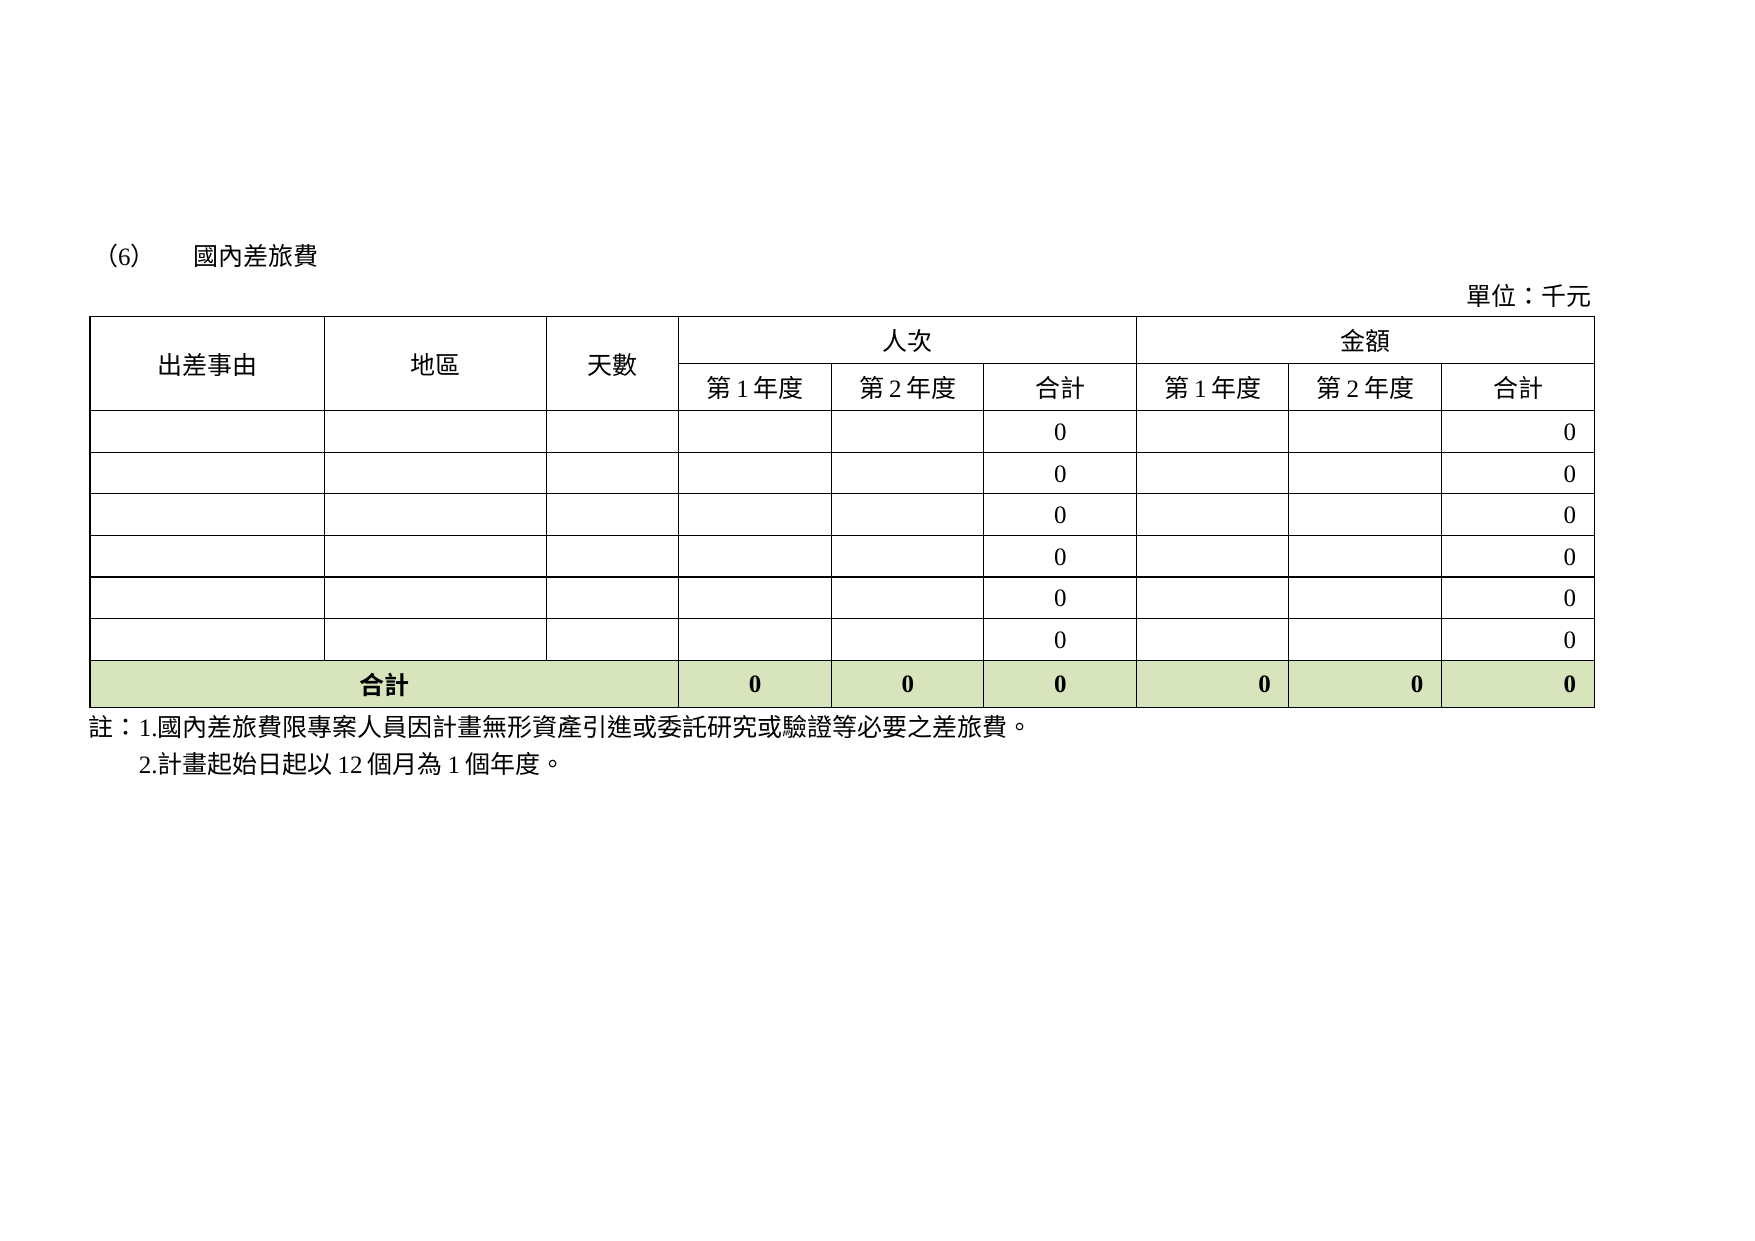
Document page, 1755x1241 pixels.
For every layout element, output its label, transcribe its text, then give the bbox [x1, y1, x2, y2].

table_cell [547, 619, 678, 659]
table_cell [91, 536, 324, 576]
table_cell [547, 536, 678, 576]
table_cell 第2年度 [832, 364, 983, 410]
table_cell 0 [984, 453, 1136, 493]
table_cell 金額 [1137, 317, 1594, 363]
table_cell [1289, 578, 1441, 618]
table_cell [325, 619, 546, 659]
table_cell 合計 [984, 364, 1136, 410]
table_cell [1289, 411, 1441, 452]
table_cell 0 [832, 661, 983, 707]
table_cell 0 [1289, 661, 1441, 707]
table_cell [1137, 411, 1288, 452]
table_cell [832, 578, 983, 618]
table_cell 地區 [325, 317, 546, 410]
table_cell [679, 494, 831, 535]
table_cell 0 [1442, 536, 1594, 576]
table_cell [91, 619, 324, 659]
table_cell 0 [1137, 661, 1288, 707]
table_cell 0 [679, 661, 831, 707]
table_cell [832, 453, 983, 493]
table_cell [325, 453, 546, 493]
table_cell 0 [984, 536, 1136, 576]
table_cell [1137, 453, 1288, 493]
table_cell 0 [1442, 619, 1594, 659]
table_cell [91, 578, 324, 618]
table_cell [91, 411, 324, 452]
table_cell [832, 536, 983, 576]
table_cell 合計 [1442, 364, 1594, 410]
table_cell [832, 494, 983, 535]
table_cell [832, 411, 983, 452]
table_cell 0 [1442, 411, 1594, 452]
table_cell 出差事由 [91, 317, 324, 410]
table_cell 天數 [547, 317, 678, 410]
table_cell [679, 578, 831, 618]
table_cell [547, 578, 678, 618]
table_cell [1137, 536, 1288, 576]
table_cell [547, 494, 678, 535]
table_cell [1289, 494, 1441, 535]
text 2.計畫起始日起以12個月為1個年度。 [138, 744, 1665, 780]
table_cell [1137, 619, 1288, 659]
table_cell [679, 536, 831, 576]
table_cell [832, 619, 983, 659]
table_cell [679, 453, 831, 493]
table_cell 0 [1442, 578, 1594, 618]
table_cell 0 [984, 661, 1136, 707]
table_cell [1289, 536, 1441, 576]
table_header 國內差旅費 [90, 233, 1594, 274]
table_cell [1289, 619, 1441, 659]
table_cell 0 [1442, 661, 1594, 707]
table_cell 0 [984, 619, 1136, 659]
table_cell 第1年度 [679, 364, 831, 410]
table_cell 第1年度 [1137, 364, 1288, 410]
table_cell [325, 411, 546, 452]
table_cell [1137, 494, 1288, 535]
table_cell [679, 411, 831, 452]
table_cell 0 [1442, 494, 1594, 535]
table_cell [1289, 453, 1441, 493]
table_cell 人次 [679, 317, 1136, 363]
table_cell 0 [984, 494, 1136, 535]
table_cell [547, 453, 678, 493]
table_cell 第2年度 [1289, 364, 1441, 410]
table_cell [547, 411, 678, 452]
table_cell [1137, 578, 1288, 618]
table_cell [91, 453, 324, 493]
table_cell [325, 494, 546, 535]
table_cell [91, 494, 324, 535]
table_cell 0 [984, 578, 1136, 618]
table_cell 0 [984, 411, 1136, 452]
table_cell 單位：千元 [90, 274, 1594, 316]
table_cell [325, 578, 546, 618]
table_cell [679, 619, 831, 659]
table_cell [325, 536, 546, 576]
table_cell 0 [1442, 453, 1594, 493]
text 註：1.國內差旅費限專案人員因計畫無形資產引進或委託研究或驗證等必要之差旅費。 [89, 708, 1665, 744]
table_cell 合計 [91, 661, 678, 707]
